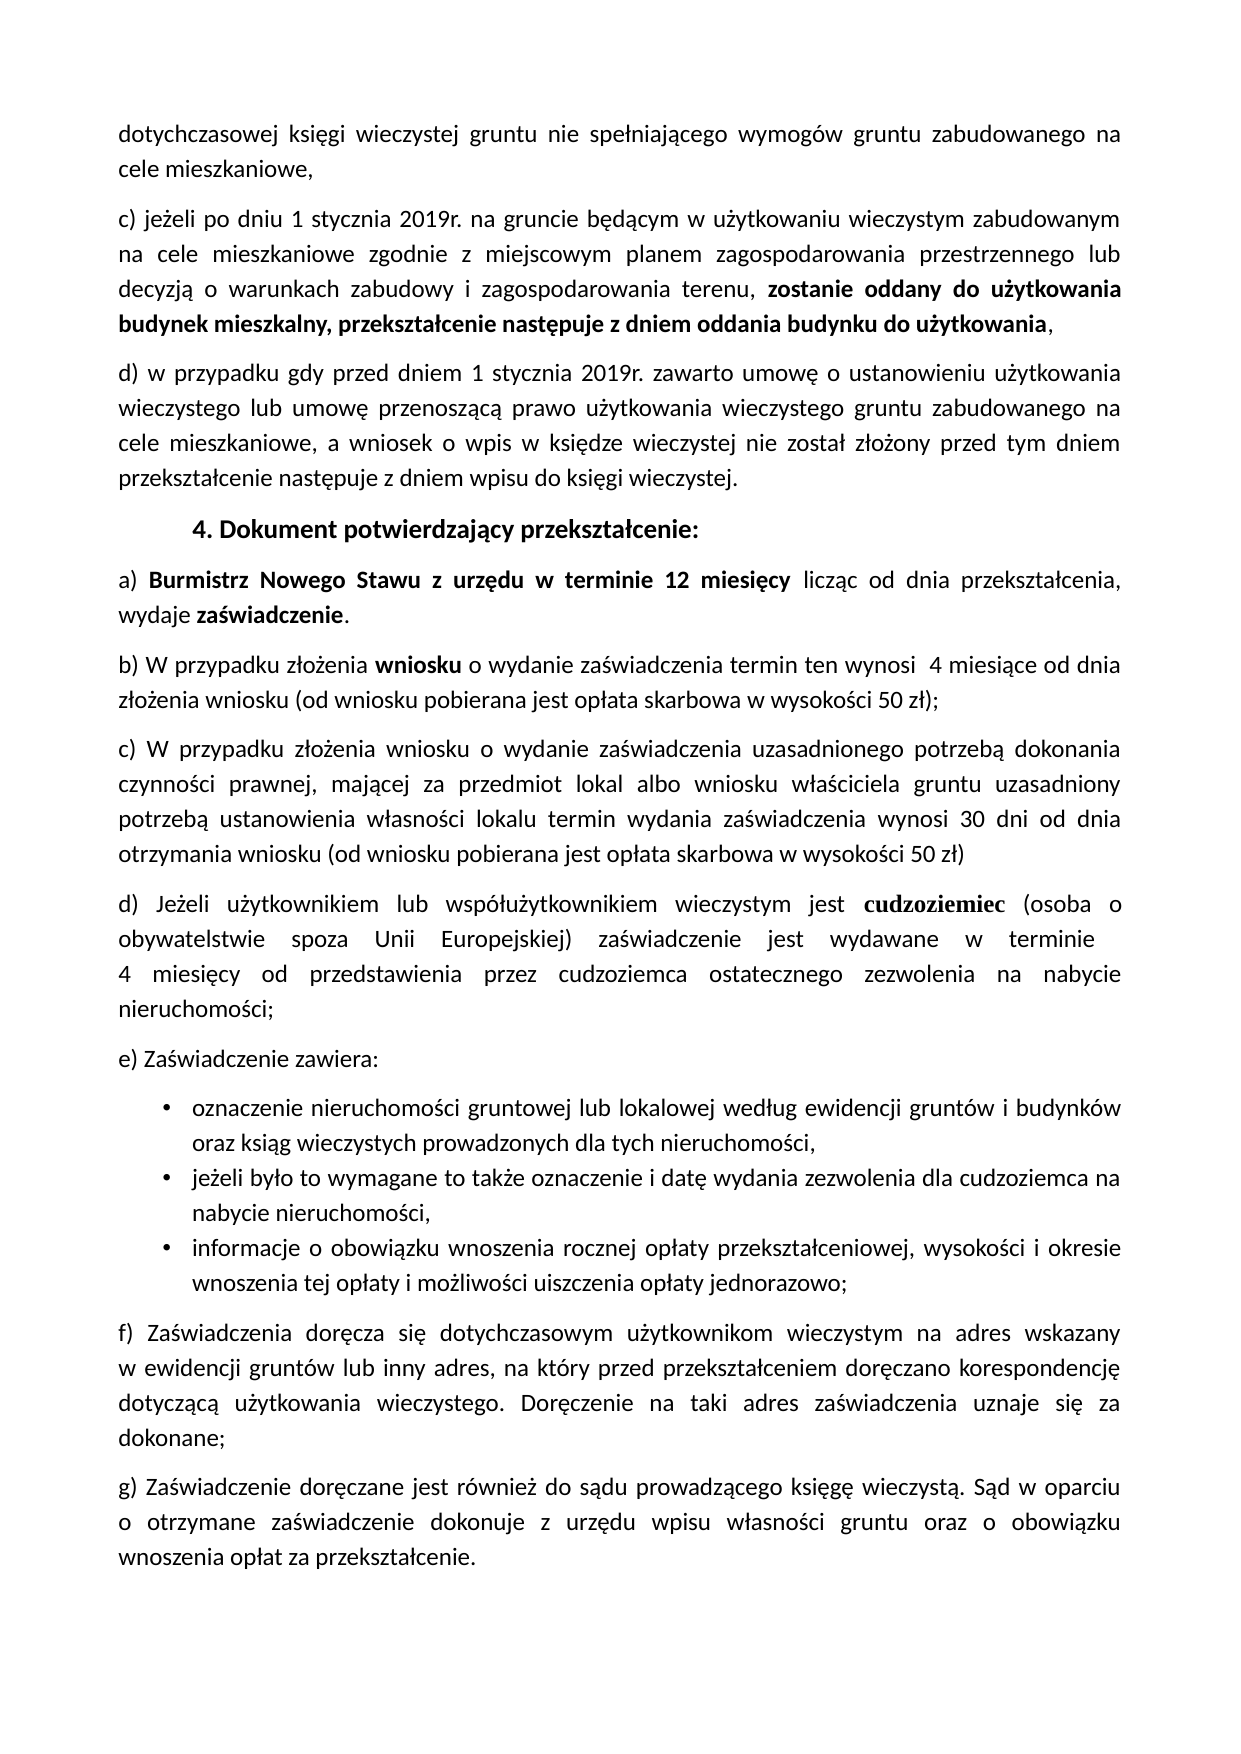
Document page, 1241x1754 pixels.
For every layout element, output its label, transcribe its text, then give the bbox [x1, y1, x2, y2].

text b) W przypadku złożenia wniosku o wydanie zaświadczenia termin ten wynosi 4 miesiące od dnia złożenia wniosku (od wniosku pobierana jest opłata skarbowa w wysokości 50 zł); [118, 649, 1122, 714]
text a) Burmistrz Nowego Stawu z urzędu w terminie 12 miesięcy licząc od dnia przekształcenia, wydaje zaświadczenie. [118, 564, 1122, 630]
list oznaczenie nieruchomości gruntowej lub lokalowej według ewidencji gruntów i budynków oraz ksiąg wieczystych prowadzonych dla tych nieruchomości, [162, 1092, 1122, 1158]
list informacje o obowiązku wnoszenia rocznej opłaty przekształceniowej, wysokości i okresie wnoszenia tej opłaty i możliwości uiszczenia opłaty jednorazowo; [162, 1232, 1122, 1298]
text f) Zaświadczenia doręcza się dotychczasowym użytkownikom wieczystym na adres wskazany w ewidencji gruntów lub inny adres, na który przed przekształceniem doręczano korespondencję dotyczącą użytkowania wieczystego. Doręczenie na taki adres zaświadczenia uznaje się za dokonane; [118, 1317, 1122, 1452]
text e) Zaświadczenie zawiera: [118, 1043, 1122, 1073]
text 4. Dokument potwierdzający przekształcenie: [118, 512, 1122, 545]
text dotychczasowej księgi wieczystej gruntu nie spełniającego wymogów gruntu zabudowanego na cele mieszkaniowe, [118, 118, 1122, 184]
text c) jeżeli po dniu 1 stycznia 2019r. na gruncie będącym w użytkowaniu wieczystym zabudowanym na cele mieszkaniowe zgodnie z miejscowym planem zagospodarowania przestrzennego lub decyzją o warunkach zabudowy i zagospodarowania terenu, zostanie oddany do użytkowania budynek mieszkalny, przekształcenie następuje z dniem oddania budynku do użytkowania, [118, 203, 1122, 338]
text d) Jeżeli użytkownikiem lub współużytkownikiem wieczystym jest cudzoziemiec (osoba o obywatelstwie spoza Unii Europejskiej) zaświadczenie jest wydawane w terminie 4 miesięcy od przedstawienia przez cudzoziemca ostatecznego zezwolenia na nabycie nieruchomości; [118, 888, 1122, 1024]
text g) Zaświadczenie doręczane jest również do sądu prowadzącego księgę wieczystą. Sąd w oparciu o otrzymane zaświadczenie dokonuje z urzędu wpisu własności gruntu oraz o obowiązku wnoszenia opłat za przekształcenie. [118, 1471, 1122, 1572]
text c) W przypadku złożenia wniosku o wydanie zaświadczenia uzasadnionego potrzebą dokonania czynności prawnej, mającej za przedmiot lokal albo wniosku właściciela gruntu uzasadniony potrzebą ustanowienia własności lokalu termin wydania zaświadczenia wynosi 30 dni od dnia otrzymania wniosku (od wniosku pobierana jest opłata skarbowa w wysokości 50 zł) [118, 733, 1122, 869]
list jeżeli było to wymagane to także oznaczenie i datę wydania zezwolenia dla cudzoziemca na nabycie nieruchomości, [162, 1162, 1122, 1228]
text d) w przypadku gdy przed dniem 1 stycznia 2019r. zawarto umowę o ustanowieniu użytkowania wieczystego lub umowę przenoszącą prawo użytkowania wieczystego gruntu zabudowanego na cele mieszkaniowe, a wniosek o wpis w księdze wieczystej nie został złożony przed tym dniem przekształcenie następuje z dniem wpisu do księgi wieczystej. [118, 357, 1122, 493]
